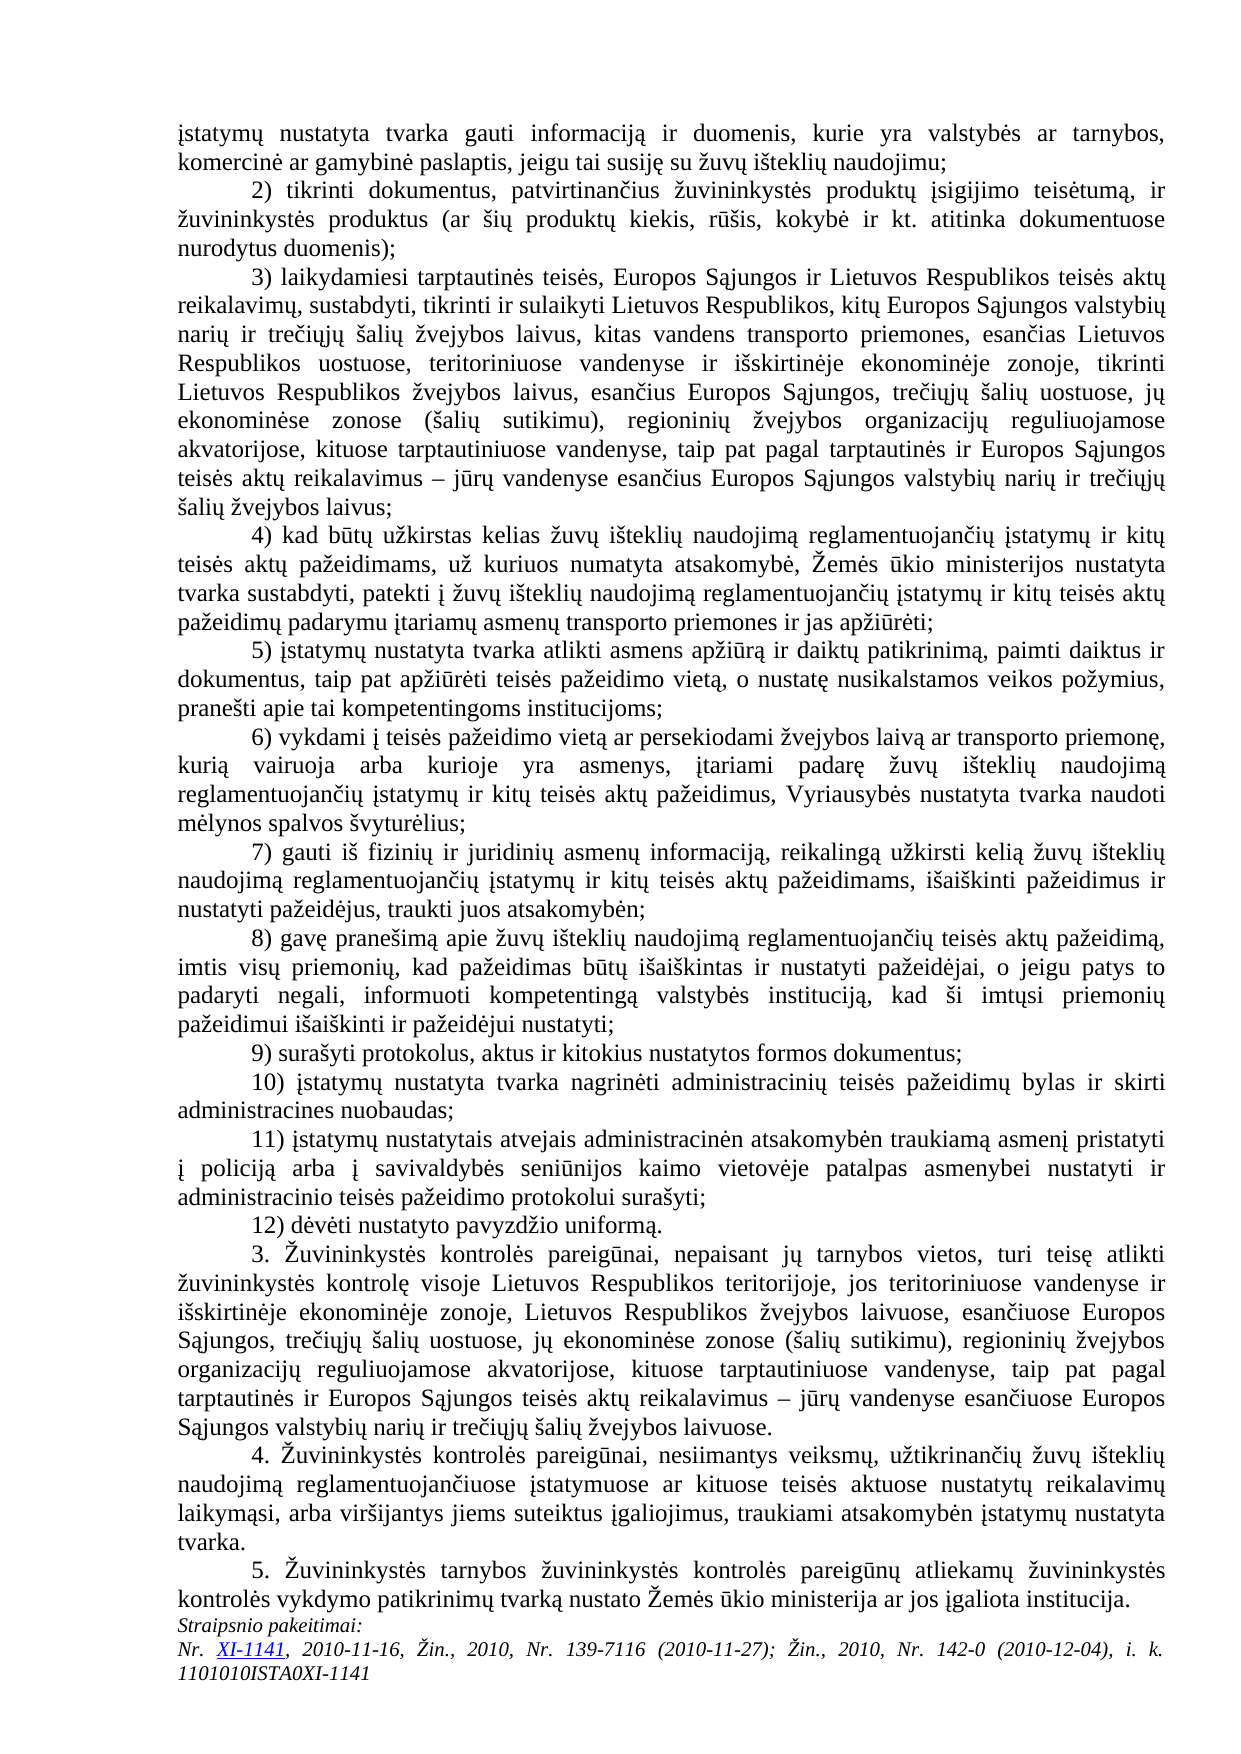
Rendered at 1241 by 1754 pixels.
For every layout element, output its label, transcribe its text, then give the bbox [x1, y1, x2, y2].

text 8) gavę pranešimą apie žuvų išteklių naudojimą reglamentuojančių teisės aktų pažeidimą, imtis visų priemonių, kad pažeidimas būtų išaiškintas ir nustatyti pažeidėjai, o jeigu patys to padaryti negali, informuoti kompetentingą valstybės instituciją, kad ši imtųsi priemonių pažeidimui išaiškinti ir pažeidėjui nustatyti; [177, 923, 1166, 1038]
text 6) vykdami į teisės pažeidimo vietą ar persekiodami žvejybos laivą ar transporto priemonę, kurią vairuoja arba kurioje yra asmenys, įtariami padarę žuvų išteklių naudojimą reglamentuojančių įstatymų ir kitų teisės aktų pažeidimus, Vyriausybės nustatyta tvarka naudoti mėlynos spalvos švyturėlius; [177, 722, 1166, 837]
text 11) įstatymų nustatytais atvejais administracinėn atsakomybėn traukiamą asmenį pristatyti į policiją arba į savivaldybės seniūnijos kaimo vietovėje patalpas asmenybei nustatyti ir administracinio teisės pažeidimo protokolui surašyti; [177, 1124, 1166, 1211]
text 4. Žuvininkystės kontrolės pareigūnai, nesiimantys veiksmų, užtikrinančių žuvų išteklių naudojimą reglamentuojančiuose įstatymuose ar kituose teisės aktuose nustatytų reikalavimų laikymąsi, arba viršijantys jiems suteiktus įgaliojimus, traukiami atsakomybėn įstatymų nustatyta tvarka. [177, 1441, 1166, 1556]
text 4) kad būtų užkirstas kelias žuvų išteklių naudojimą reglamentuojančių įstatymų ir kitų teisės aktų pažeidimams, už kuriuos numatyta atsakomybė, Žemės ūkio ministerijos nustatyta tvarka sustabdyti, patekti į žuvų išteklių naudojimą reglamentuojančių įstatymų ir kitų teisės aktų pažeidimų padarymu įtariamų asmenų transporto priemones ir jas apžiūrėti; [177, 521, 1166, 636]
text 12) dėvėti nustatyto pavyzdžio uniformą. [177, 1211, 1166, 1239]
text 10) įstatymų nustatyta tvarka nagrinėti administracinių teisės pažeidimų bylas ir skirti administracines nuobaudas; [177, 1067, 1166, 1124]
text Nr. XI-1141, 2010-11-16, Žin., 2010, Nr. 139-7116 (2010-11-27); Žin., 2010, Nr. 142-0 (2010-12-04), i. k. 1101010ISTA0XI-1141 [177, 1637, 1166, 1685]
text 2) tikrinti dokumentus, patvirtinančius žuvininkystės produktų įsigijimo teisėtumą, ir žuvininkystės produktus (ar šių produktų kiekis, rūšis, kokybė ir kt. atitinka dokumentuose nurodytus duomenis); [177, 176, 1166, 262]
text Straipsnio pakeitimai: [177, 1613, 1166, 1637]
text 3) laikydamiesi tarptautinės teisės, Europos Sąjungos ir Lietuvos Respublikos teisės aktų reikalavimų, sustabdyti, tikrinti ir sulaikyti Lietuvos Respublikos, kitų Europos Sąjungos valstybių narių ir trečiųjų šalių žvejybos laivus, kitas vandens transporto priemones, esančias Lietuvos Respublikos uostuose, teritoriniuose vandenyse ir išskirtinėje ekonominėje zonoje, tikrinti Lietuvos Respublikos žvejybos laivus, esančius Europos Sąjungos, trečiųjų šalių uostuose, jų ekonominėse zonose (šalių sutikimu), regioninių žvejybos organizacijų reguliuojamose akvatorijose, kituose tarptautiniuose vandenyse, taip pat pagal tarptautinės ir Europos Sąjungos teisės aktų reikalavimus – jūrų vandenyse esančius Europos Sąjungos valstybių narių ir trečiųjų šalių žvejybos laivus; [177, 262, 1166, 521]
text 5) įstatymų nustatyta tvarka atlikti asmens apžiūrą ir daiktų patikrinimą, paimti daiktus ir dokumentus, taip pat apžiūrėti teisės pažeidimo vietą, o nustatę nusikalstamos veikos požymius, pranešti apie tai kompetentingoms institucijoms; [177, 636, 1166, 722]
text įstatymų nustatyta tvarka gauti informaciją ir duomenis, kurie yra valstybės ar tarnybos, komercinė ar gamybinė paslaptis, jeigu tai susiję su žuvų išteklių naudojimu; [177, 118, 1166, 176]
text 3. Žuvininkystės kontrolės pareigūnai, nepaisant jų tarnybos vietos, turi teisę atlikti žuvininkystės kontrolę visoje Lietuvos Respublikos teritorijoje, jos teritoriniuose vandenyse ir išskirtinėje ekonominėje zonoje, Lietuvos Respublikos žvejybos laivuose, esančiuose Europos Sąjungos, trečiųjų šalių uostuose, jų ekonominėse zonose (šalių sutikimu), regioninių žvejybos organizacijų reguliuojamose akvatorijose, kituose tarptautiniuose vandenyse, taip pat pagal tarptautinės ir Europos Sąjungos teisės aktų reikalavimus – jūrų vandenyse esančiuose Europos Sąjungos valstybių narių ir trečiųjų šalių žvejybos laivuose. [177, 1239, 1166, 1441]
text 5. Žuvininkystės tarnybos žuvininkystės kontrolės pareigūnų atliekamų žuvininkystės kontrolės vykdymo patikrinimų tvarką nustato Žemės ūkio ministerija ar jos įgaliota institucija. [177, 1556, 1166, 1613]
text 7) gauti iš fizinių ir juridinių asmenų informaciją, reikalingą užkirsti kelią žuvų išteklių naudojimą reglamentuojančių įstatymų ir kitų teisės aktų pažeidimams, išaiškinti pažeidimus ir nustatyti pažeidėjus, traukti juos atsakomybėn; [177, 837, 1166, 923]
text 9) surašyti protokolus, aktus ir kitokius nustatytos formos dokumentus; [177, 1038, 1166, 1067]
